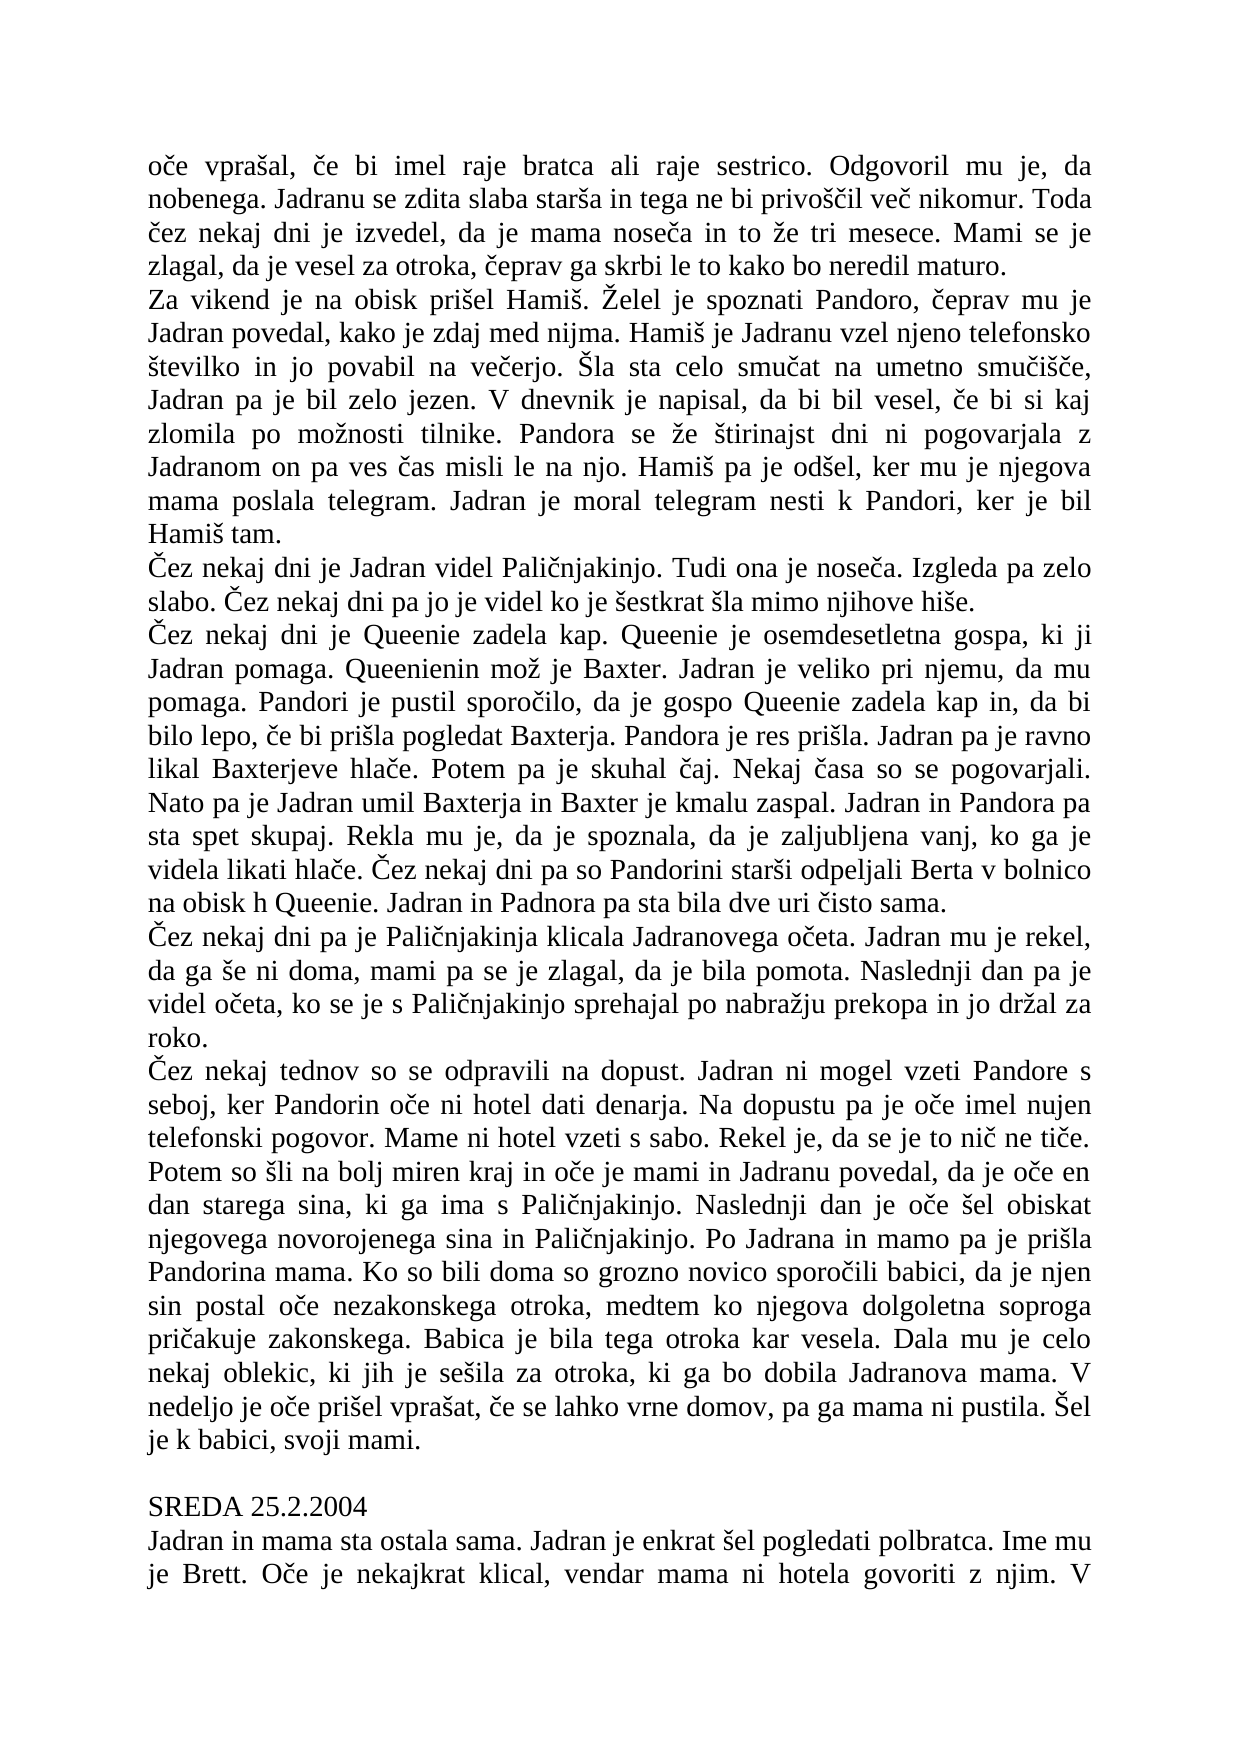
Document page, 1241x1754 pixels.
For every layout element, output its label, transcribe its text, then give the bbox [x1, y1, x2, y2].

text Jadran in mama sta ostala sama. Jadran je enkrat šel pogledati polbratca. Ime mu je Brett. Oče je nekajkrat klical, vendar mama ni hotela govoriti z njim. V [148, 1523, 1093, 1590]
subtitle SREDA 25.2.2004 [148, 1489, 1093, 1523]
text Čez nekaj dni pa je Paličnjakinja klicala Jadranovega očeta. Jadran mu je rekel, da ga še ni doma, mami pa se je zlagal, da je bila pomota. Naslednji dan pa je videl očeta, ko se je s Paličnjakinjo sprehajal po nabražju prekopa in jo držal za roko. [148, 919, 1093, 1053]
text Za vikend je na obisk prišel Hamiš. Želel je spoznati Pandoro, čeprav mu je Jadran povedal, kako je zdaj med nijma. Hamiš je Jadranu vzel njeno telefonsko številko in jo povabil na večerjo. Šla sta celo smučat na umetno smučišče, Jadran pa je bil zelo jezen. V dnevnik je napisal, da bi bil vesel, če bi si kaj zlomila po možnosti tilnike. Pandora se že štirinajst dni ni pogovarjala z Jadranom on pa ves čas misli le na njo. Hamiš pa je odšel, ker mu je njegova mama poslala telegram. Jadran je moral telegram nesti k Pandori, ker je bil Hamiš tam. [148, 282, 1093, 550]
text Čez nekaj dni je Jadran videl Paličnjakinjo. Tudi ona je noseča. Izgleda pa zelo slabo. Čez nekaj dni pa jo je videl ko je šestkrat šla mimo njihove hiše. [148, 550, 1093, 617]
text Čez nekaj tednov so se odpravili na dopust. Jadran ni mogel vzeti Pandore s seboj, ker Pandorin oče ni hotel dati denarja. Na dopustu pa je oče imel nujen telefonski pogovor. Mame ni hotel vzeti s sabo. Rekel je, da se je to nič ne tiče. Potem so šli na bolj miren kraj in oče je mami in Jadranu povedal, da je oče en dan starega sina, ki ga ima s Paličnjakinjo. Naslednji dan je oče šel obiskat njegovega novorojenega sina in Paličnjakinjo. Po Jadrana in mamo pa je prišla Pandorina mama. Ko so bili doma so grozno novico sporočili babici, da je njen sin postal oče nezakonskega otroka, medtem ko njegova dolgoletna soproga pričakuje zakonskega. Babica je bila tega otroka kar vesela. Dala mu je celo nekaj oblekic, ki jih je sešila za otroka, ki ga bo dobila Jadranova mama. V nedeljo je oče prišel vprašat, če se lahko vrne domov, pa ga mama ni pustila. Šel je k babici, svoji mami. [148, 1053, 1093, 1456]
text oče vprašal, če bi imel raje bratca ali raje sestrico. Odgovoril mu je, da nobenega. Jadranu se zdita slaba starša in tega ne bi privoščil več nikomur. Toda čez nekaj dni je izvedel, da je mama noseča in to že tri mesece. Mami se je zlagal, da je vesel za otroka, čeprav ga skrbi le to kako bo neredil maturo. [148, 148, 1093, 282]
text Čez nekaj dni je Queenie zadela kap. Queenie je osemdesetletna gospa, ki ji Jadran pomaga. Queenienin mož je Baxter. Jadran je veliko pri njemu, da mu pomaga. Pandori je pustil sporočilo, da je gospo Queenie zadela kap in, da bi bilo lepo, če bi prišla pogledat Baxterja. Pandora je res prišla. Jadran pa je ravno likal Baxterjeve hlače. Potem pa je skuhal čaj. Nekaj časa so se pogovarjali. Nato pa je Jadran umil Baxterja in Baxter je kmalu zaspal. Jadran in Pandora pa sta spet skupaj. Rekla mu je, da je spoznala, da je zaljubljena vanj, ko ga je videla likati hlače. Čez nekaj dni pa so Pandorini starši odpeljali Berta v bolnico na obisk h Queenie. Jadran in Padnora pa sta bila dve uri čisto sama. [148, 617, 1093, 919]
